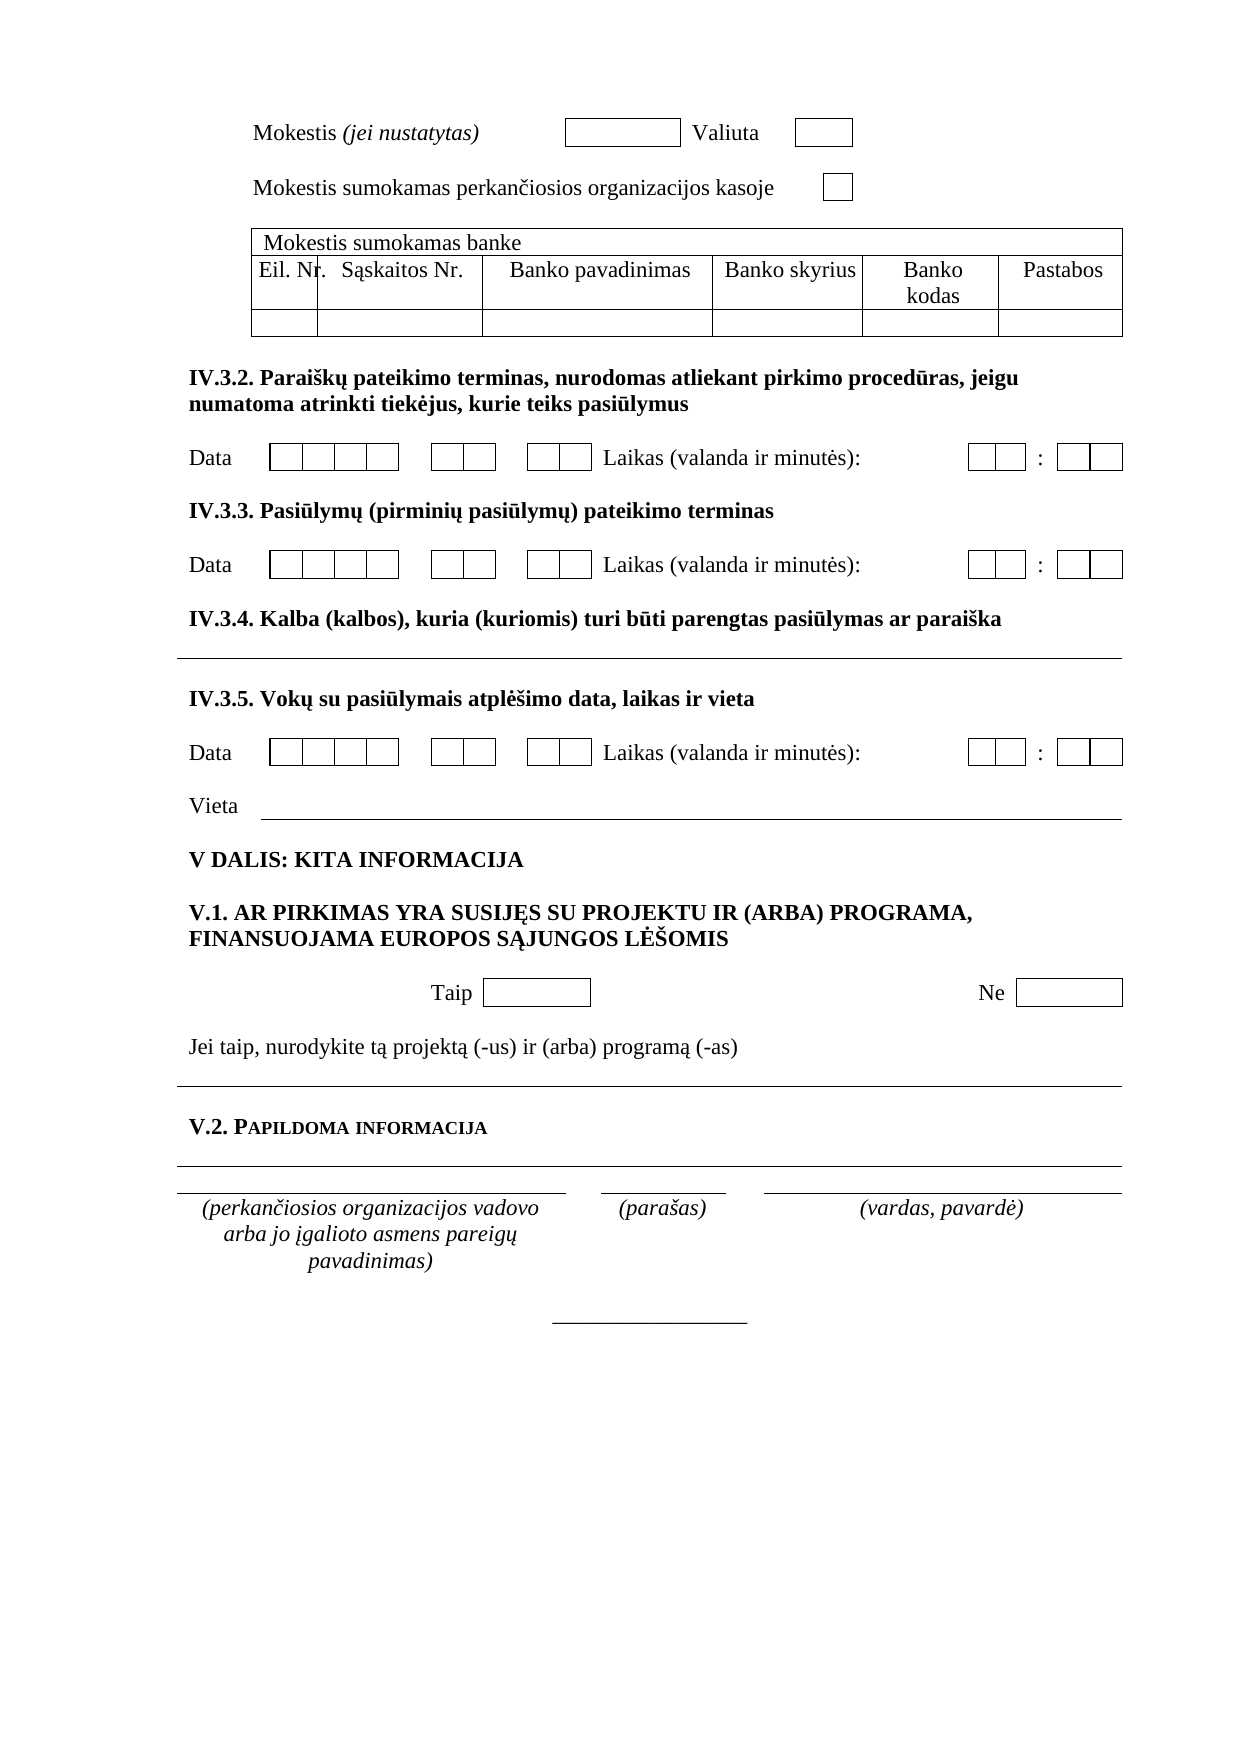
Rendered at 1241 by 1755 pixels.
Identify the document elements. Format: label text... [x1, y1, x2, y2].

table_cell Mokestis (jei nustatytas) [241, 118, 565, 146]
table_header [335, 551, 366, 578]
table_header [432, 444, 463, 470]
table_header [399, 443, 431, 470]
table_header Taip [177, 978, 483, 1006]
table_header [496, 738, 527, 765]
table_header Laikas (valanda ir minutės): [592, 550, 968, 578]
table_cell [483, 310, 712, 336]
table_header [261, 793, 1122, 819]
table_cell Valiuta [681, 118, 795, 146]
table_header [1091, 444, 1122, 470]
table_header Data [177, 738, 269, 765]
table_header Laikas (valanda ir minutės): [592, 738, 968, 765]
table_header (parašas) [601, 1194, 726, 1273]
table_header [303, 444, 334, 470]
table_header [303, 739, 334, 765]
table_cell [796, 119, 852, 146]
table_header [496, 443, 527, 470]
table_cell [177, 659, 1122, 685]
table_cell [177, 309, 251, 336]
table_header [367, 551, 398, 578]
table_header [399, 550, 431, 578]
table_header [1091, 739, 1122, 765]
table_cell Banko kodas [863, 256, 998, 309]
table_header [367, 739, 398, 765]
table_cell [177, 173, 241, 200]
table_header [1017, 979, 1122, 1006]
table_header [560, 551, 591, 578]
table_header [528, 444, 559, 470]
table_header [271, 551, 302, 578]
table_header [399, 738, 431, 765]
table_header : [1026, 443, 1057, 470]
table_header [726, 1193, 763, 1273]
table_header [1058, 739, 1089, 765]
table_header Ne [591, 978, 1016, 1006]
table_cell Eil. Nr. [252, 256, 317, 309]
table_header [560, 739, 591, 765]
text _________________ [177, 1299, 1122, 1326]
table_header : [1026, 550, 1057, 578]
table_cell Pastabos [999, 256, 1122, 309]
table_cell Mokestis sumokamas perkančiosios organizacijos kasoje [241, 173, 823, 200]
table_header (vardas, pavardė) [764, 1194, 1122, 1273]
table_cell [853, 118, 1122, 146]
table_cell V.1. AR PIRKIMAS YRA SUSIJĘS SU PROJEKTU IR (ARBA) PROGRAMA, FINANSUOJAMA EUROPOS SĄJUNGOS LĖŠOMIS [177, 899, 1122, 952]
table_header IV.3.2. Paraiškų pateikimo terminas, nurodomas atliekant pirkimo procedūras, jeigu numatoma atrinkti tiekėjus, kurie teiks pasiūlymus [177, 364, 1122, 416]
table_header [303, 551, 334, 578]
table_header [464, 444, 495, 470]
table_cell [318, 310, 482, 336]
table_header [996, 739, 1025, 765]
table_cell [177, 1139, 1122, 1166]
table_header [560, 444, 591, 470]
table_cell IV.3.5. Vokų su pasiūlymais atplėšimo data, laikas ir vieta [177, 685, 1122, 711]
table_cell [177, 1059, 1122, 1086]
table_cell [252, 310, 317, 336]
table_header Jei taip, nurodykite tą projektą (-us) ir (arba) programą (-as) [177, 1033, 1122, 1059]
table_header [996, 551, 1025, 578]
table_header [484, 979, 590, 1006]
table_header [969, 551, 995, 578]
table_header [177, 228, 251, 255]
table_header Mokestis sumokamas banke [252, 229, 1122, 255]
table_cell Banko skyrius [713, 256, 862, 309]
table_header Vieta [177, 793, 261, 819]
table_cell [853, 173, 1122, 200]
table_header IV.3.3. Pasiūlymų (pirminių pasiūlymų) pateikimo terminas [177, 498, 1122, 524]
table_header [335, 739, 366, 765]
table_header [1058, 444, 1089, 470]
table_cell [177, 873, 1122, 899]
table_cell Banko pavadinimas [483, 256, 712, 309]
table_header (perkančiosios organizacijos vadovo arba jo įgalioto asmens pareigų pavadinimas) [177, 1194, 566, 1273]
table_cell [999, 310, 1122, 336]
table_header [271, 739, 302, 765]
table_cell [824, 174, 852, 200]
table_header [335, 444, 366, 470]
table_header [271, 444, 302, 470]
table_header Data [177, 550, 269, 578]
table_header [432, 551, 463, 578]
table_cell [177, 255, 251, 309]
table_cell [713, 310, 862, 336]
table_header [367, 444, 398, 470]
table_cell Sąskaitos Nr. [318, 256, 482, 309]
table_header : [1026, 738, 1057, 765]
table_header [969, 444, 995, 470]
table_cell [177, 631, 1122, 658]
table_header [464, 739, 495, 765]
table_header [566, 1193, 601, 1273]
table_header [496, 550, 527, 578]
table_header V DALIS: KITA INFORMACIJA [177, 846, 1122, 873]
table_cell [566, 119, 680, 146]
table_header [969, 739, 995, 765]
table_header [528, 551, 559, 578]
table_header [996, 444, 1025, 470]
table_header [432, 739, 463, 765]
table_header IV.3.4. Kalba (kalbos), kuria (kuriomis) turi būti parengtas pasiūlymas ar paraiška [177, 605, 1122, 631]
table_header V.2. Papildoma informacija [177, 1113, 1122, 1139]
table_cell [863, 310, 998, 336]
table_cell [177, 118, 241, 146]
table_header Laikas (valanda ir minutės): [592, 443, 968, 470]
table_header [1058, 551, 1089, 578]
table_header [464, 551, 495, 578]
table_header [1091, 551, 1122, 578]
table_header [528, 739, 559, 765]
table_cell [177, 146, 1122, 173]
table_header Data [177, 443, 269, 470]
